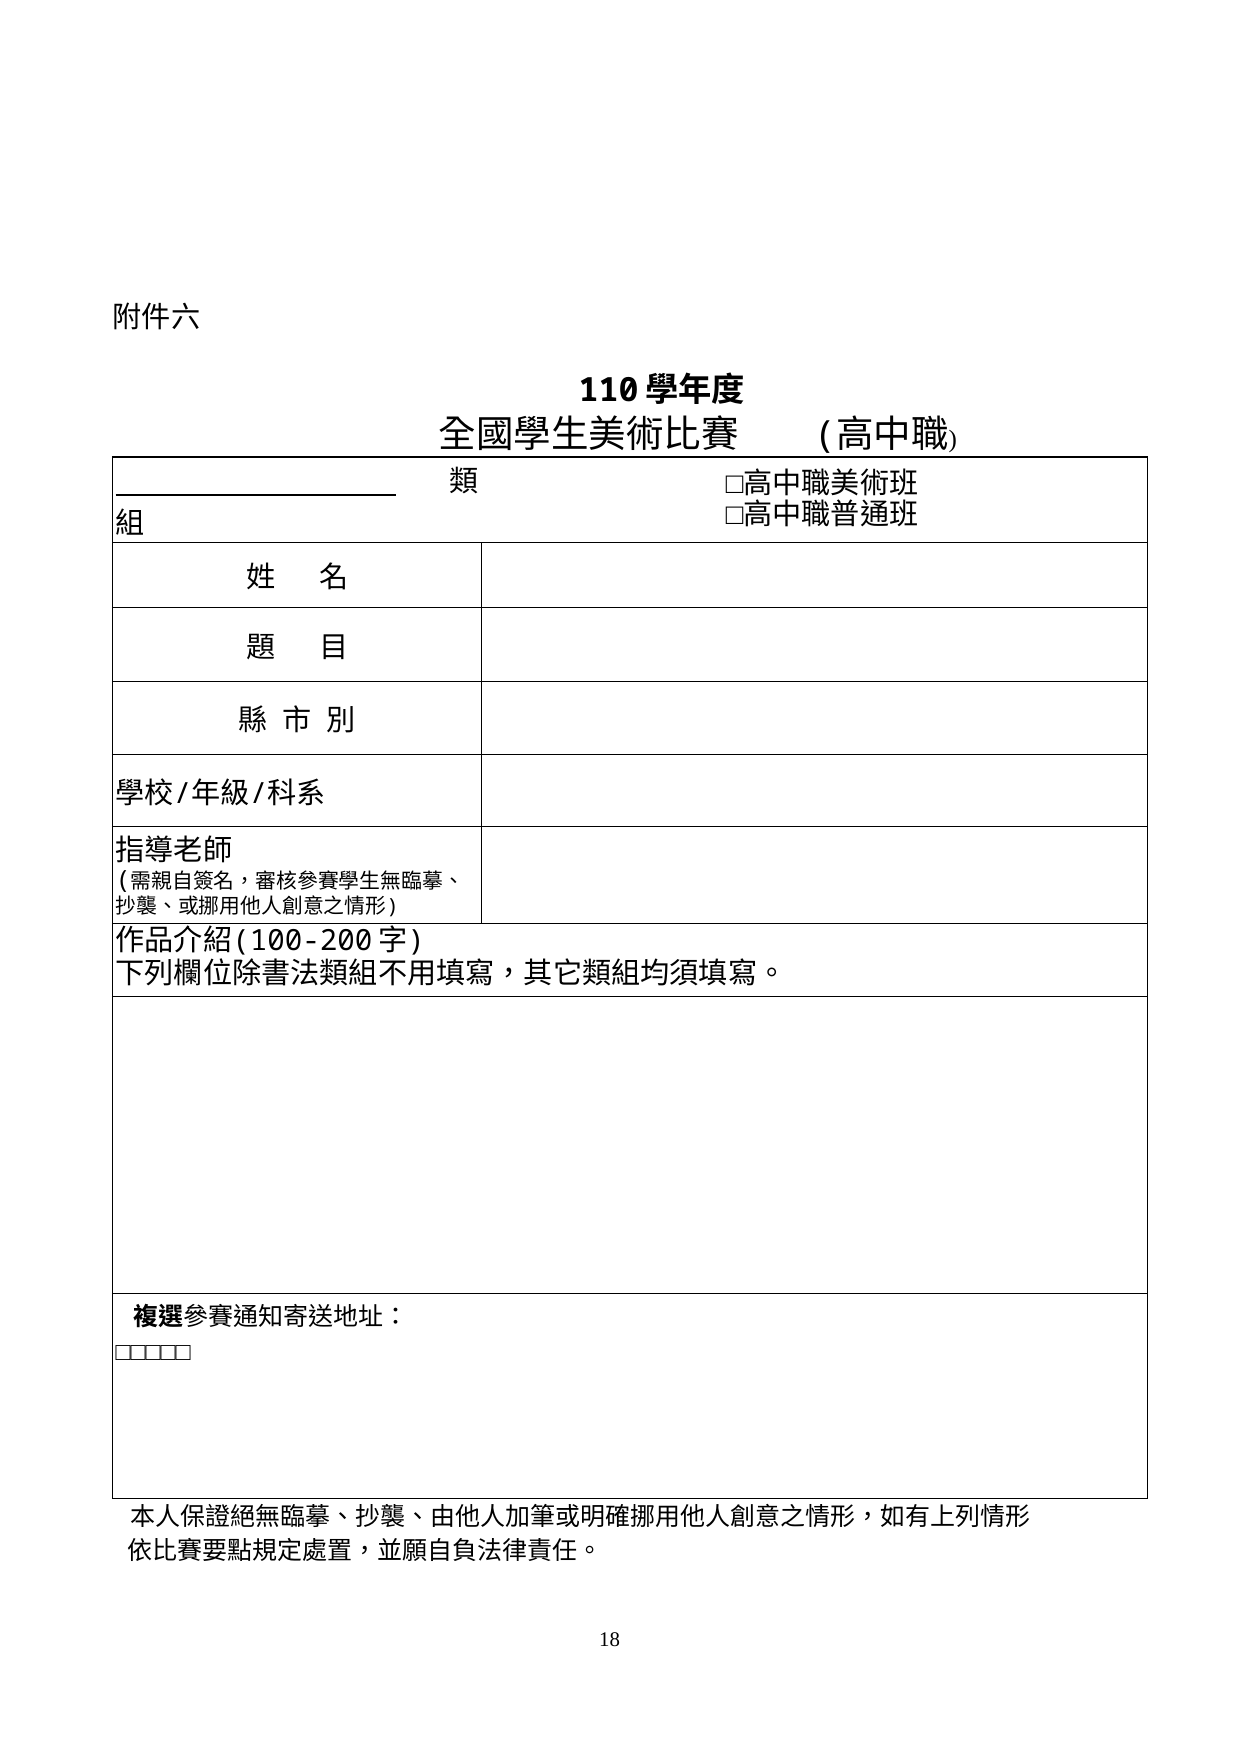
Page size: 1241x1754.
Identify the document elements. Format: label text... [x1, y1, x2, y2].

table_cell [482, 543, 1147, 607]
table_cell 姓 名 [113, 543, 481, 607]
text 附件六 [112, 294, 1144, 336]
table_cell 題 目 [113, 608, 481, 681]
table_cell [482, 827, 1147, 923]
text 本人保證絕無臨摹、抄襲、由他人加筆或明確挪用他人創意之情形，如有上列情形 [112, 1499, 1144, 1532]
table_cell 縣 市 別 [113, 682, 481, 754]
table_cell 複選參賽通知寄送地址： □□□□□ [113, 1294, 1147, 1498]
table_header 類 組 [113, 458, 482, 542]
table_cell [482, 608, 1147, 681]
table_cell 作品介紹(100-200字) 下列欄位除書法類組不用填寫，其它類組均須填寫。 [113, 924, 1147, 996]
table_cell 學校/年級/科系 [113, 755, 481, 826]
table_cell [482, 682, 1147, 754]
table_header □高中職美術班 □高中職普通班 [482, 458, 1147, 542]
table_cell [482, 755, 1147, 826]
text 全國學生美術比賽 (高中職) [112, 411, 1144, 456]
text 依比賽要點規定處置，並願自負法律責任。 [112, 1532, 1144, 1566]
text 110學年度 [112, 365, 1144, 411]
table_cell 指導老師 (需親自簽名，審核參賽學生無臨摹、抄襲、或挪用他人創意之情形) [113, 827, 481, 923]
table_cell [113, 997, 1147, 1293]
